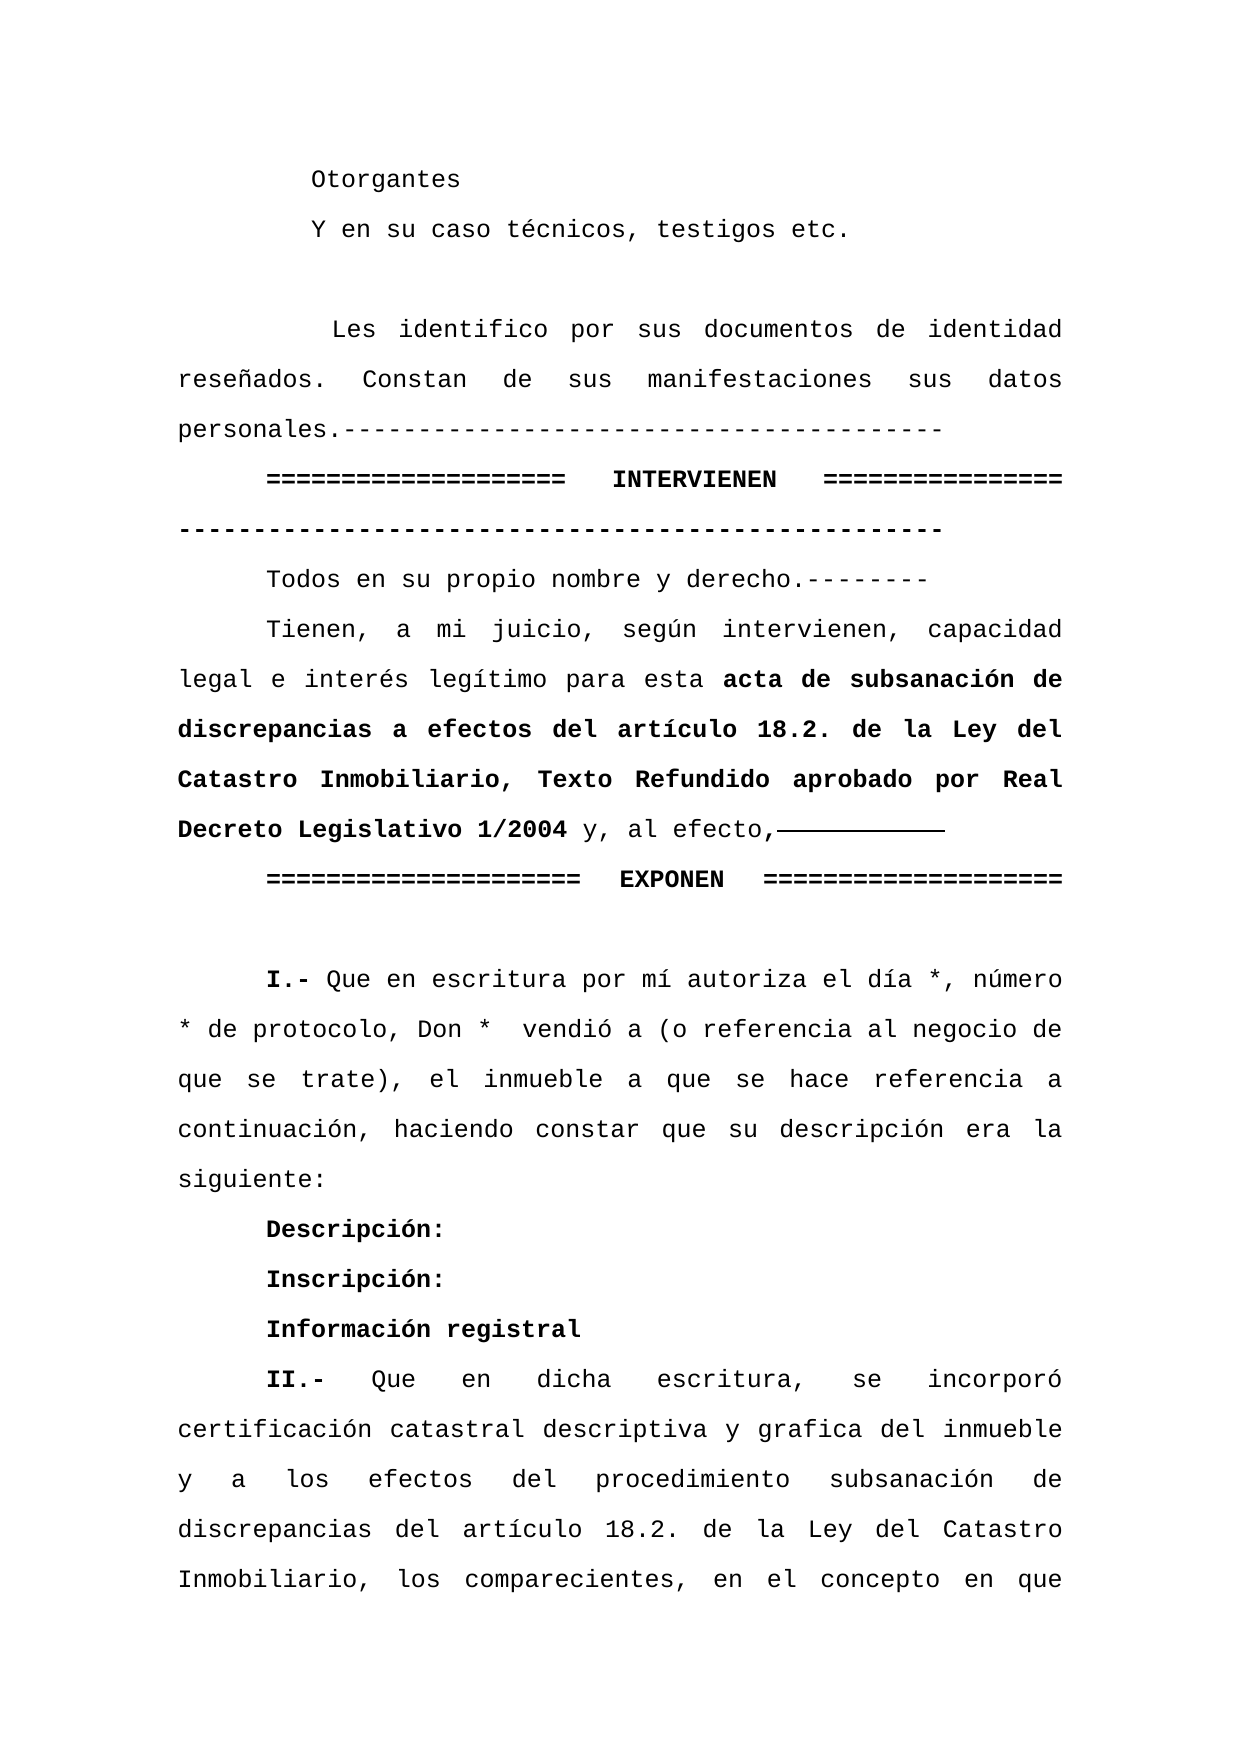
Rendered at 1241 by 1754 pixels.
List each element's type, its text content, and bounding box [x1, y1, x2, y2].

text Y en su caso técnicos, testigos etc. [177, 198, 1063, 248]
text ===================== EXPONEN ==================== [177, 848, 1063, 948]
text Tienen, a mi juicio, según intervienen, capacidad legal e interés legítimo para esta acta de subsanación de discrepancias a efectos del artículo 18.2. de la Ley del Catastro Inmobiliario, Texto Refundido aprobado por Real Decreto Legislativo 1/2004 y, al efecto, [177, 598, 1063, 848]
text Les identifico por sus documentos de identidad reseñados. Constan de sus manifestaciones sus datos personales. [177, 298, 1063, 448]
text Descripción: [177, 1198, 1063, 1248]
text Todos en su propio nombre y derecho. [177, 548, 1063, 598]
text Información registral [177, 1298, 1063, 1348]
text ==================== INTERVIENEN ================ [177, 448, 1063, 548]
text II.- Que en dicha escritura, se incorporó certificación catastral descriptiva y grafica del inmueble y a los efectos del procedimiento subsanación de discrepancias del artículo 18.2. de la Ley del Catastro Inmobiliario, los comparecientes, en el concepto en que [177, 1348, 1063, 1598]
text Inscripción: [177, 1248, 1063, 1298]
text I.- Que en escritura por mí autoriza el día *, número * de protocolo, Don * vendió a (o referencia al negocio de que se trate), el inmueble a que se hace referencia a continuación, haciendo constar que su descripción era la siguiente: [177, 948, 1063, 1198]
text Otorgantes [177, 148, 1063, 198]
